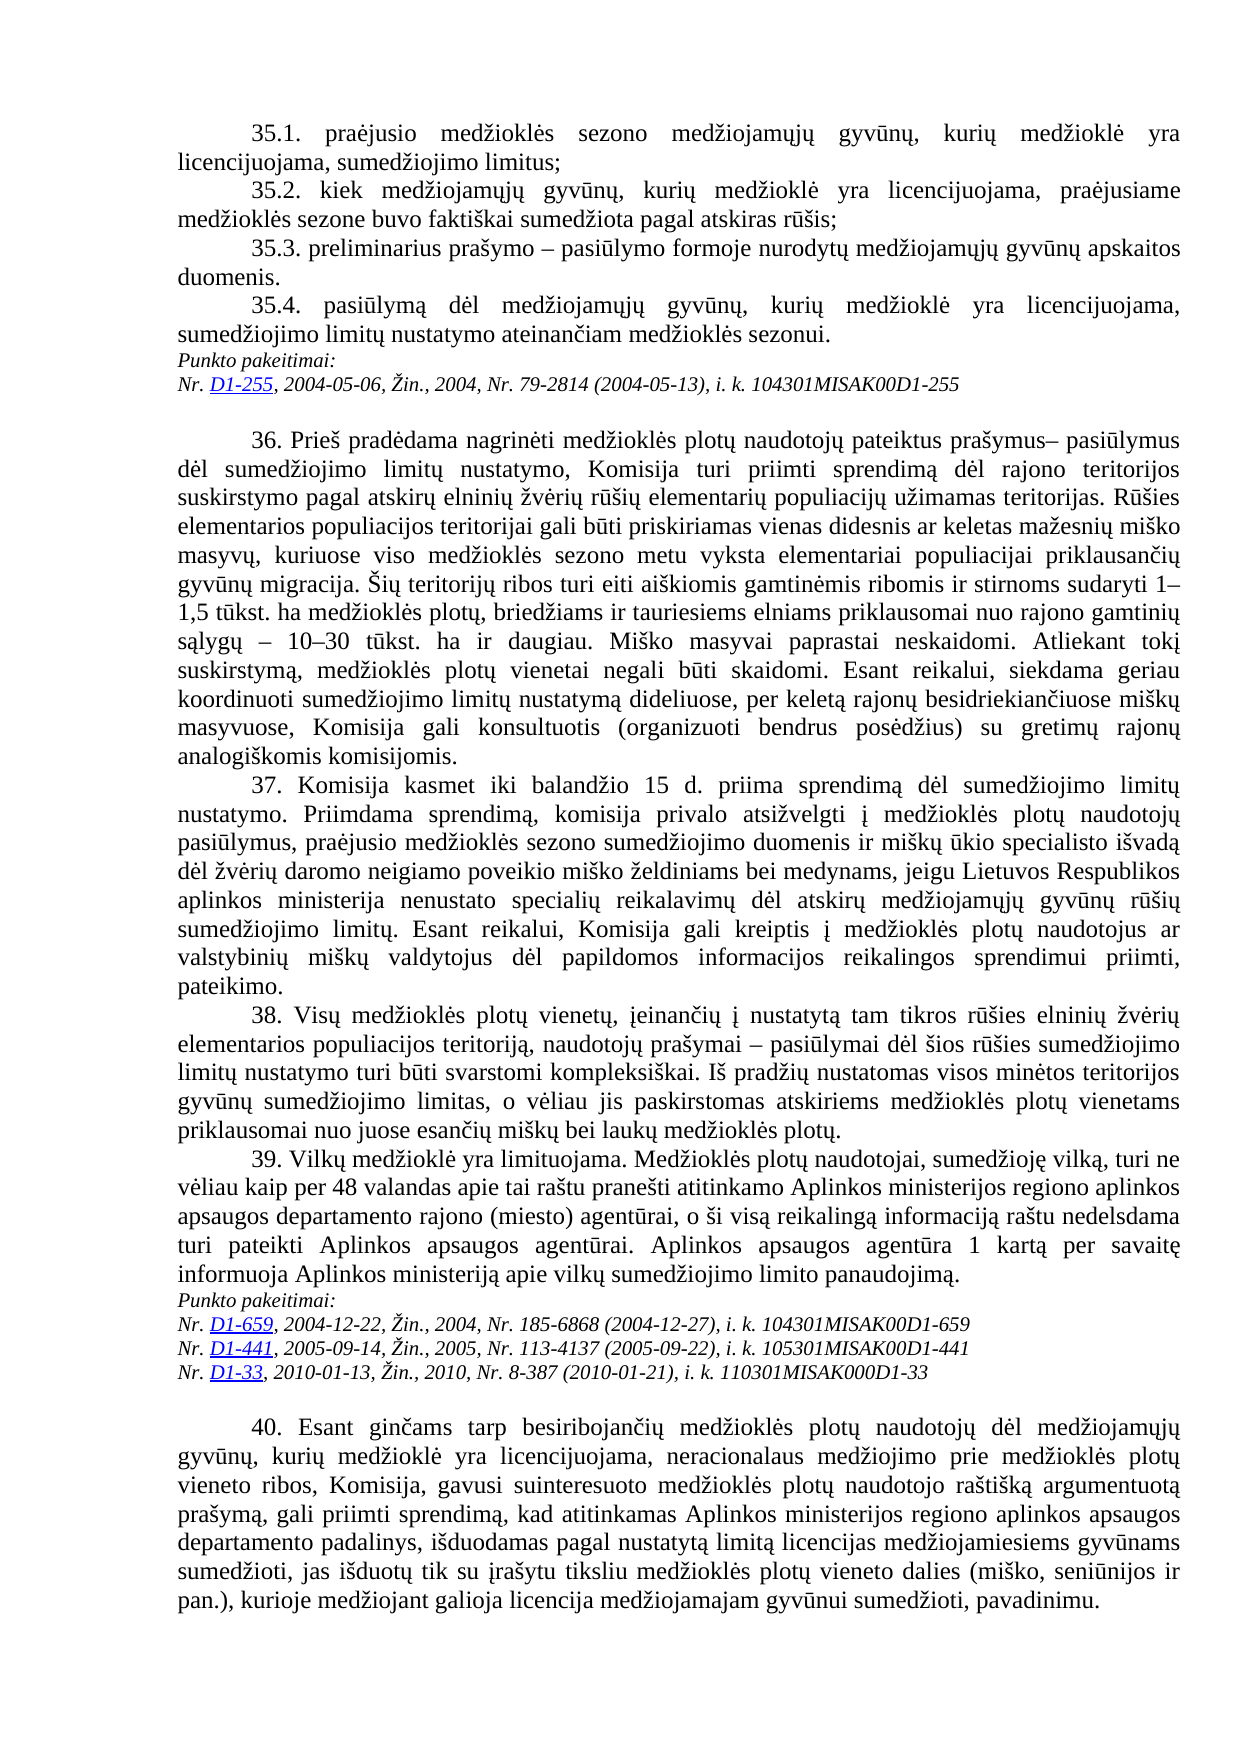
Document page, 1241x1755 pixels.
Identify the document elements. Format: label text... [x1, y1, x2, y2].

text Nr. D1-659, 2004-12-22, Žin., 2004, Nr. 185-6868 (2004-12-27), i. k. 104301MISAK00D1-659 [177, 1312, 1181, 1336]
text Nr. D1-441, 2005-09-14, Žin., 2005, Nr. 113-4137 (2005-09-22), i. k. 105301MISAK00D1-441 [177, 1336, 1181, 1360]
text 35.4. pasiūlymą dėl medžiojamųjų gyvūnų, kurių medžioklė yra licencijuojama, sumedžiojimo limitų nustatymo ateinančiam medžioklės sezonui. [177, 291, 1181, 348]
text Nr. D1-33, 2010-01-13, Žin., 2010, Nr. 8-387 (2010-01-21), i. k. 110301MISAK000D1-33 [177, 1360, 1181, 1384]
text 40. Esant ginčams tarp besiribojančių medžioklės plotų naudotojų dėl medžiojamųjų gyvūnų, kurių medžioklė yra licencijuojama, neracionalaus medžiojimo prie medžioklės plotų vieneto ribos, Komisija, gavusi suinteresuoto medžioklės plotų naudotojo raštišką argumentuotą prašymą, gali priimti sprendimą, kad atitinkamas Aplinkos ministerijos regiono aplinkos apsaugos departamento padalinys, išduodamas pagal nustatytą limitą licencijas medžiojamiesiems gyvūnams sumedžioti, jas išduotų tik su įrašytu tiksliu medžioklės plotų vieneto dalies (miško, seniūnijos ir pan.), kurioje medžiojant galioja licencija medžiojamajam gyvūnui sumedžioti, pavadinimu. [177, 1412, 1181, 1614]
text 39. Vilkų medžioklė yra limituojama. Medžioklės plotų naudotojai, sumedžioję vilką, turi ne vėliau kaip per 48 valandas apie tai raštu pranešti atitinkamo Aplinkos ministerijos regiono aplinkos apsaugos departamento rajono (miesto) agentūrai, o ši visą reikalingą informaciją raštu nedelsdama turi pateikti Aplinkos apsaugos agentūrai. Aplinkos apsaugos agentūra 1 kartą per savaitę informuoja Aplinkos ministeriją apie vilkų sumedžiojimo limito panaudojimą. [177, 1144, 1181, 1287]
text Nr. D1-255, 2004-05-06, Žin., 2004, Nr. 79-2814 (2004-05-13), i. k. 104301MISAK00D1-255 [177, 372, 1181, 396]
text 37. Komisija kasmet iki balandžio 15 d. priima sprendimą dėl sumedžiojimo limitų nustatymo. Priimdama sprendimą, komisija privalo atsižvelgti į medžioklės plotų naudotojų pasiūlymus, praėjusio medžioklės sezono sumedžiojimo duomenis ir miškų ūkio specialisto išvadą dėl žvėrių daromo neigiamo poveikio miško želdiniams bei medynams, jeigu Lietuvos Respublikos aplinkos ministerija nenustato specialių reikalavimų dėl atskirų medžiojamųjų gyvūnų rūšių sumedžiojimo limitų. Esant reikalui, Komisija gali kreiptis į medžioklės plotų naudotojus ar valstybinių miškų valdytojus dėl papildomos informacijos reikalingos sprendimui priimti, pateikimo. [177, 770, 1181, 1000]
text Punkto pakeitimai: [177, 348, 1181, 372]
text 35.3. preliminarius prašymo – pasiūlymo formoje nurodytų medžiojamųjų gyvūnų apskaitos duomenis. [177, 233, 1181, 291]
text 38. Visų medžioklės plotų vienetų, įeinančių į nustatytą tam tikros rūšies elninių žvėrių elementarios populiacijos teritoriją, naudotojų prašymai – pasiūlymai dėl šios rūšies sumedžiojimo limitų nustatymo turi būti svarstomi kompleksiškai. Iš pradžių nustatomas visos minėtos teritorijos gyvūnų sumedžiojimo limitas, o vėliau jis paskirstomas atskiriems medžioklės plotų vienetams priklausomai nuo juose esančių miškų bei laukų medžioklės plotų. [177, 1000, 1181, 1144]
text 36. Prieš pradėdama nagrinėti medžioklės plotų naudotojų pateiktus prašymus– pasiūlymus dėl sumedžiojimo limitų nustatymo, Komisija turi priimti sprendimą dėl rajono teritorijos suskirstymo pagal atskirų elninių žvėrių rūšių elementarių populiacijų užimamas teritorijas. Rūšies elementarios populiacijos teritorijai gali būti priskiriamas vienas didesnis ar keletas mažesnių miško masyvų, kuriuose viso medžioklės sezono metu vyksta elementariai populiacijai priklausančių gyvūnų migracija. Šių teritorijų ribos turi eiti aiškiomis gamtinėmis ribomis ir stirnoms sudaryti 1–1,5 tūkst. ha medžioklės plotų, briedžiams ir tauriesiems elniams priklausomai nuo rajono gamtinių sąlygų – 10–30 tūkst. ha ir daugiau. Miško masyvai paprastai neskaidomi. Atliekant tokį suskirstymą, medžioklės plotų vienetai negali būti skaidomi. Esant reikalui, siekdama geriau koordinuoti sumedžiojimo limitų nustatymą dideliuose, per keletą rajonų besidriekiančiuose miškų masyvuose, Komisija gali konsultuotis (organizuoti bendrus posėdžius) su gretimų rajonų analogiškomis komisijomis. [177, 425, 1181, 770]
text 35.2. kiek medžiojamųjų gyvūnų, kurių medžioklė yra licencijuojama, praėjusiame medžioklės sezone buvo faktiškai sumedžiota pagal atskiras rūšis; [177, 176, 1181, 233]
text 35.1. praėjusio medžioklės sezono medžiojamųjų gyvūnų, kurių medžioklė yra licencijuojama, sumedžiojimo limitus; [177, 118, 1181, 176]
text Punkto pakeitimai: [177, 1287, 1181, 1312]
